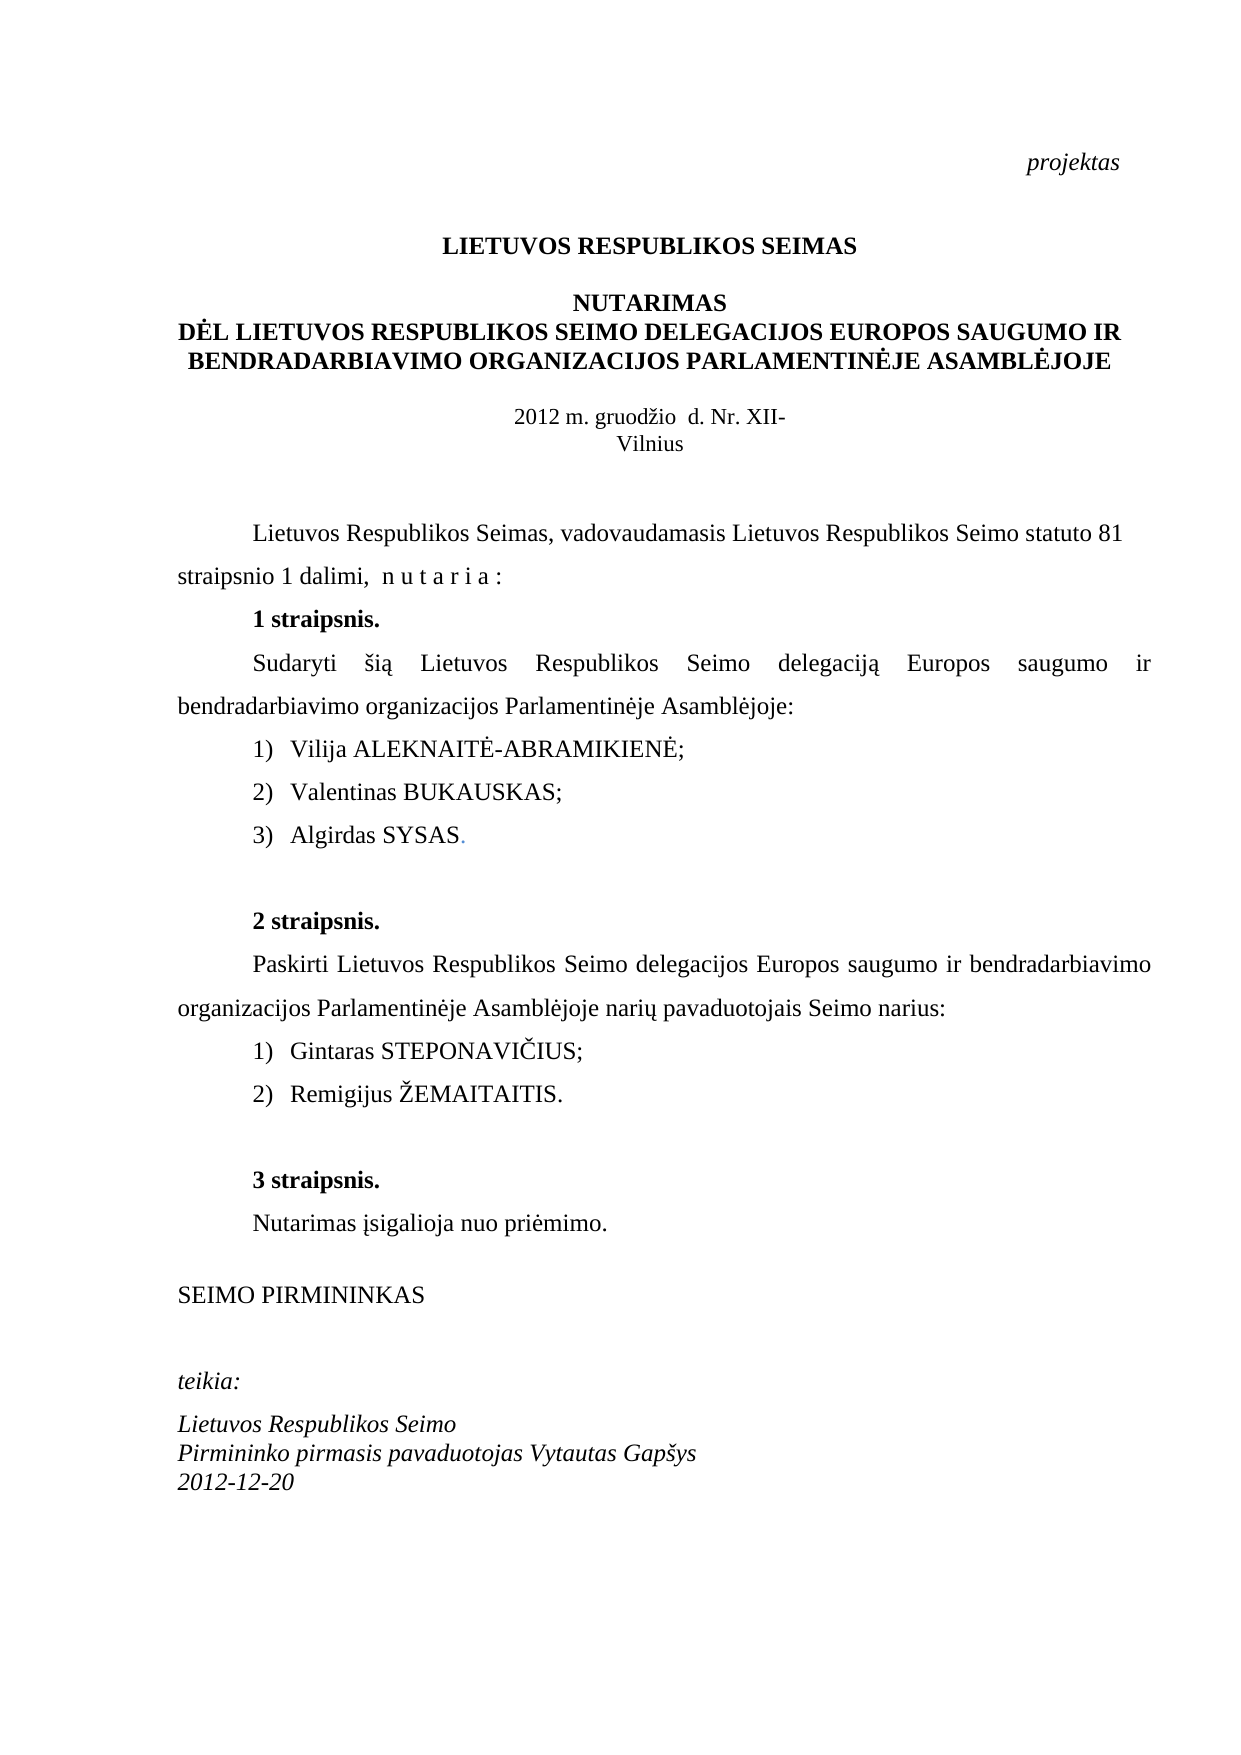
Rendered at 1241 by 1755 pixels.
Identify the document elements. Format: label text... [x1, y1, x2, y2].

text 2) Remigijus ŽEMAITAITIS. [252, 1079, 1152, 1108]
text 1) Gintaras STEPONAVIČIUS; [252, 1036, 1152, 1064]
text teikia: [177, 1366, 1152, 1395]
text Sudaryti šią Lietuvos Respublikos Seimo delegaciją Europos saugumo ir bendradarbiavimo organizacijos Parlamentinėje Asamblėjoje: [177, 648, 1152, 719]
text DĖL LIETUVOS RESPUBLIKOS SEIMO DELEGACIJOS EUROPOS SAUGUMO IR BENDRADARBIAVIMO ORGANIZACIJOS PARLAMENTINĖJE ASAMBLĖJOJE [177, 317, 1122, 374]
text 3) Algirdas SYSAS. [252, 820, 1152, 849]
text 2 straipsnis. [177, 906, 1152, 935]
text Nutarimas įsigalioja nuo priėmimo. [177, 1208, 1152, 1237]
text Pirmininko pirmasis pavaduotojas Vytautas Gapšys [177, 1438, 1152, 1467]
text 1 straipsnis. [177, 604, 1152, 633]
text Lietuvos Respublikos Seimas, vadovaudamasis Lietuvos Respublikos Seimo statuto 81 straipsnio 1 dalimi, n u t a r i a : [177, 518, 1152, 590]
text 2) Valentinas BUKAUSKAS; [252, 777, 1152, 806]
text 1) Vilija ALEKNAITĖ-ABRAMIKIENĖ; [252, 734, 1152, 763]
text projektas [177, 147, 1122, 176]
text Paskirti Lietuvos Respublikos Seimo delegacijos Europos saugumo ir bendradarbiavimo organizacijos Parlamentinėje Asamblėjoje narių pavaduotojais Seimo narius: [177, 949, 1152, 1021]
text 2012 m. gruodžio d. Nr. XII- Vilnius [177, 403, 1122, 456]
text LIETUVOS RESPUBLIKOS SEIMAS [177, 231, 1122, 259]
text 3 straipsnis. [177, 1165, 1152, 1194]
text 2012-12-20 [177, 1467, 1152, 1496]
text NUTARIMAS [177, 288, 1122, 317]
text Seimo Pirmininkas [177, 1280, 1152, 1309]
text Lietuvos Respublikos Seimo [177, 1409, 1152, 1438]
